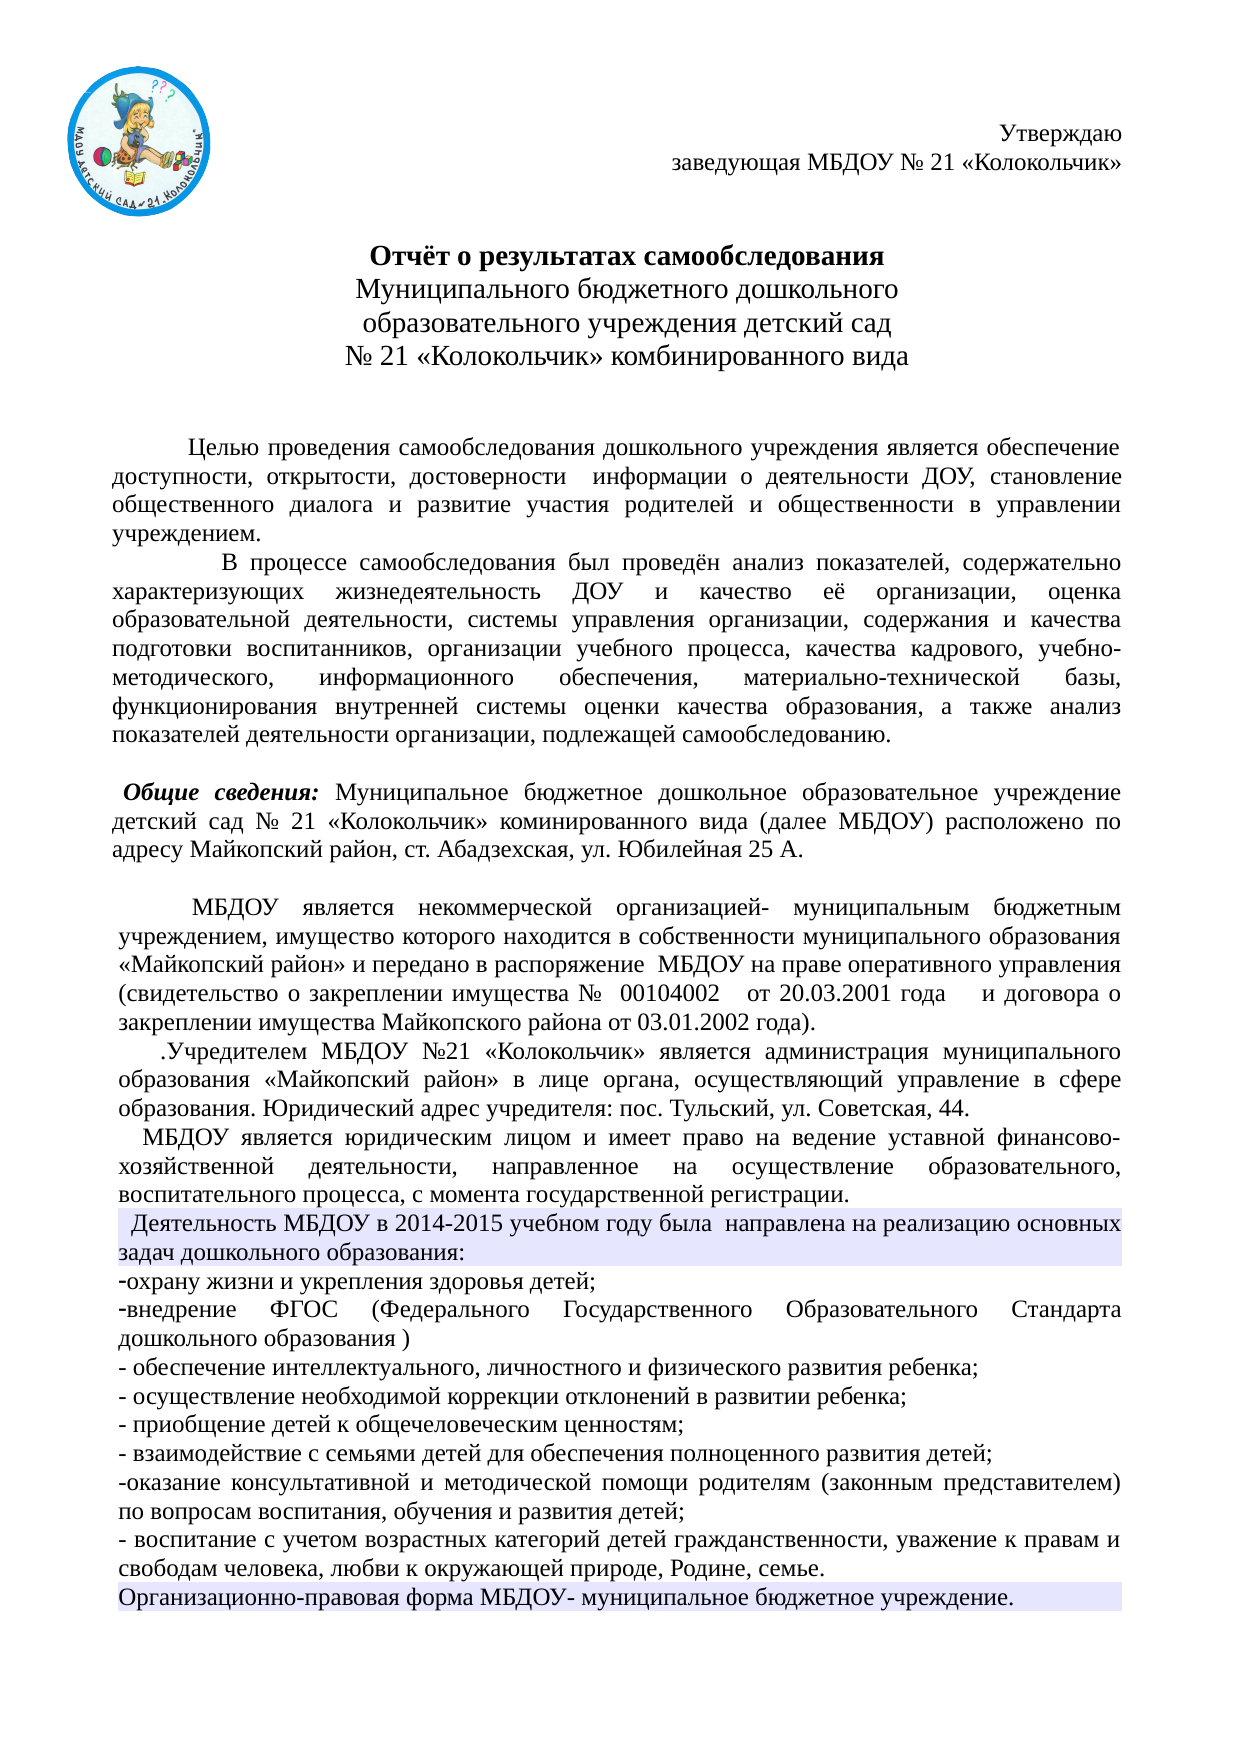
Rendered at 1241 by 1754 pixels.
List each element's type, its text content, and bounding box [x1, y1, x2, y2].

text - обеспечение интеллектуального, личностного и физического развития ребенка; [118, 1352, 1122, 1381]
text -оказание консультативной и методической помощи родителям (законным представителем) по вопросам воспитания, обучения и развития детей; [118, 1467, 1122, 1524]
text Целью проведения самообследования дошкольного учреждения является обеспечение доступности, открытости, достоверности информации о деятельности ДОУ, становление общественного диалога и развитие участия родителей и общественности в управлении учреждением. [40, 432, 1122, 547]
text Организационно-правовая форма МБДОУ- муниципальное бюджетное учреждение. [118, 1582, 1122, 1611]
text В процессе самообследования был проведён анализ показателей, содержательно характеризующих жизнедеятельность ДОУ и качество её организации, оценка образовательной деятельности, системы управления организации, содержания и качества подготовки воспитанников, организации учебного процесса, качества кадрового, учебно-методического, информационного обеспечения, материально-технической базы, функционирования внутренней системы оценки качества образования, а также анализ показателей деятельности организации, подлежащей самообследованию. [112, 547, 1122, 748]
text - осуществление необходимой коррекции отклонений в развитии ребенка; [118, 1381, 1122, 1409]
text Общие сведения: Муниципальное бюджетное дошкольное образовательное учреждение детский сад № 21 «Колокольчик» коминированного вида (далее МБДОУ) расположено по адресу Майкопский район, ст. Абадзехская, ул. Юбилейная 25 А. [112, 777, 1122, 863]
text МБДОУ является юридическим лицом и имеет право на ведение уставной финансово-хозяйственной деятельности, направленное на осуществление образовательного, воспитательного процесса, с момента государственной регистрации. [118, 1122, 1122, 1208]
text Деятельность МБДОУ в 2014-2015 учебном году была направлена на реализацию основных задач дошкольного образования: [118, 1208, 1122, 1266]
list внедрение ФГОС (Федерального Государственного Образовательного Стандарта дошкольного образования ) [118, 1294, 1122, 1352]
text Утверждаю [207, 118, 1122, 147]
list охрану жизни и укрепления здоровья детей; [118, 1266, 1122, 1294]
text - приобщение детей к общечеловеческим ценностям; [118, 1409, 1122, 1438]
table_header Отчёт о результатах самообследования Муниципального бюджетного дошкольного образовательного учреждения детский сад № 21 «Колокольчик» комбинированного вида [118, 209, 1136, 403]
text МБДОУ является некоммерческой организацией- муниципальным бюджетным учреждением, имущество которого находится в собственности муниципального образования «Майкопский район» и передано в распоряжение МБДОУ на праве оперативного управления (свидетельство о закреплении имущества № 00104002 от 20.03.2001 года и договора о закреплении имущества Майкопского района от 03.01.2002 года). [118, 892, 1122, 1036]
text заведующая МБДОУ № 21 «Колокольчик» [204, 147, 1122, 176]
text - взаимодействие с семьями детей для обеспечения полноценного развития детей; [118, 1438, 1122, 1467]
text - воспитание с учетом возрастных категорий детей гражданственности, уважение к правам и свободам человека, любви к окружающей природе, Родине, семье. [118, 1524, 1122, 1582]
text .Учредителем МБДОУ №21 «Колокольчик» является администрация муниципального образования «Майкопский район» в лице органа, осуществляющий управление в сфере образования. Юридический адрес учредителя: пос. Тульский, ул. Советская, 44. [118, 1036, 1122, 1122]
